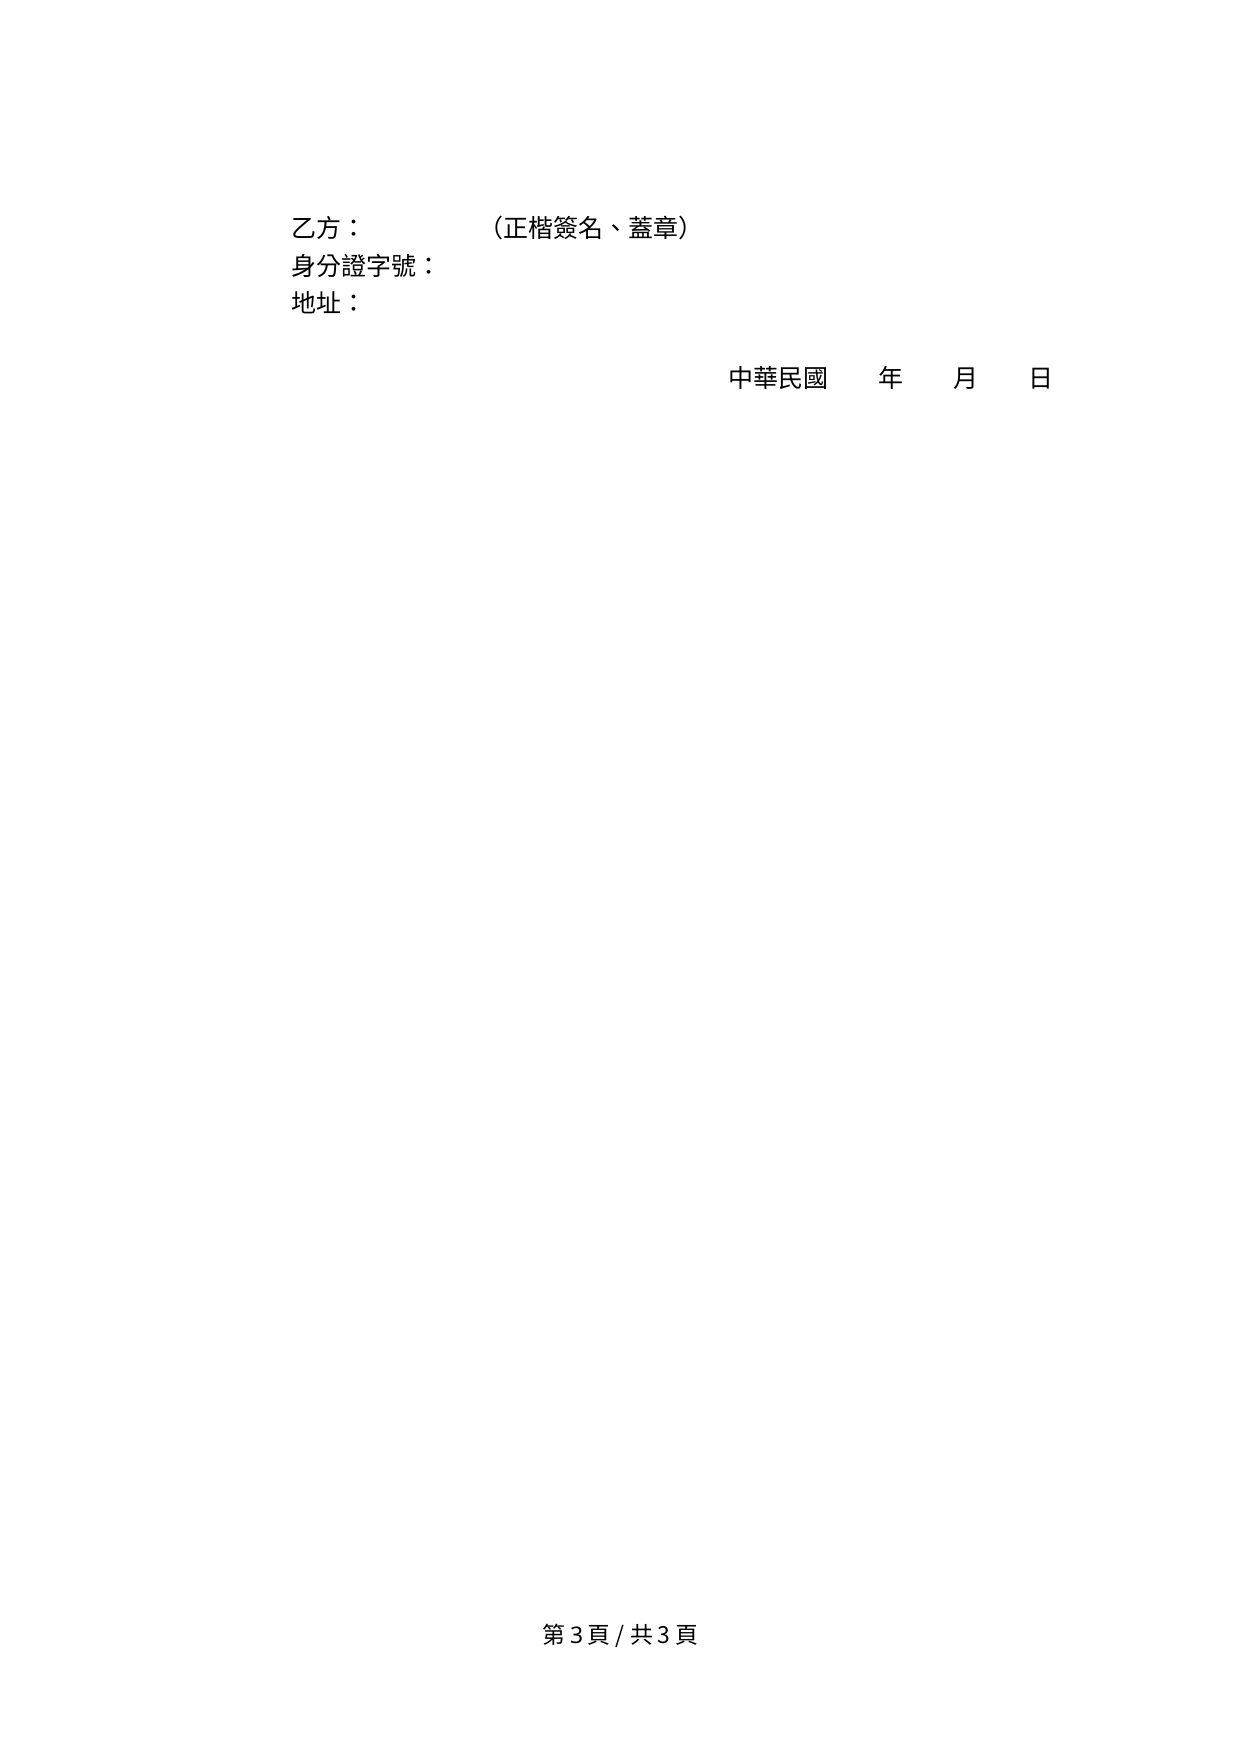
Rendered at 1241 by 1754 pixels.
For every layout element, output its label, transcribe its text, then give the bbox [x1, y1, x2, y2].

text 中華民國 年 月 日 [187, 352, 1053, 389]
text 身分證字號： [291, 239, 1053, 277]
text 地址： [291, 277, 1053, 314]
text 乙方： （正楷簽名、蓋章） [291, 202, 1053, 239]
